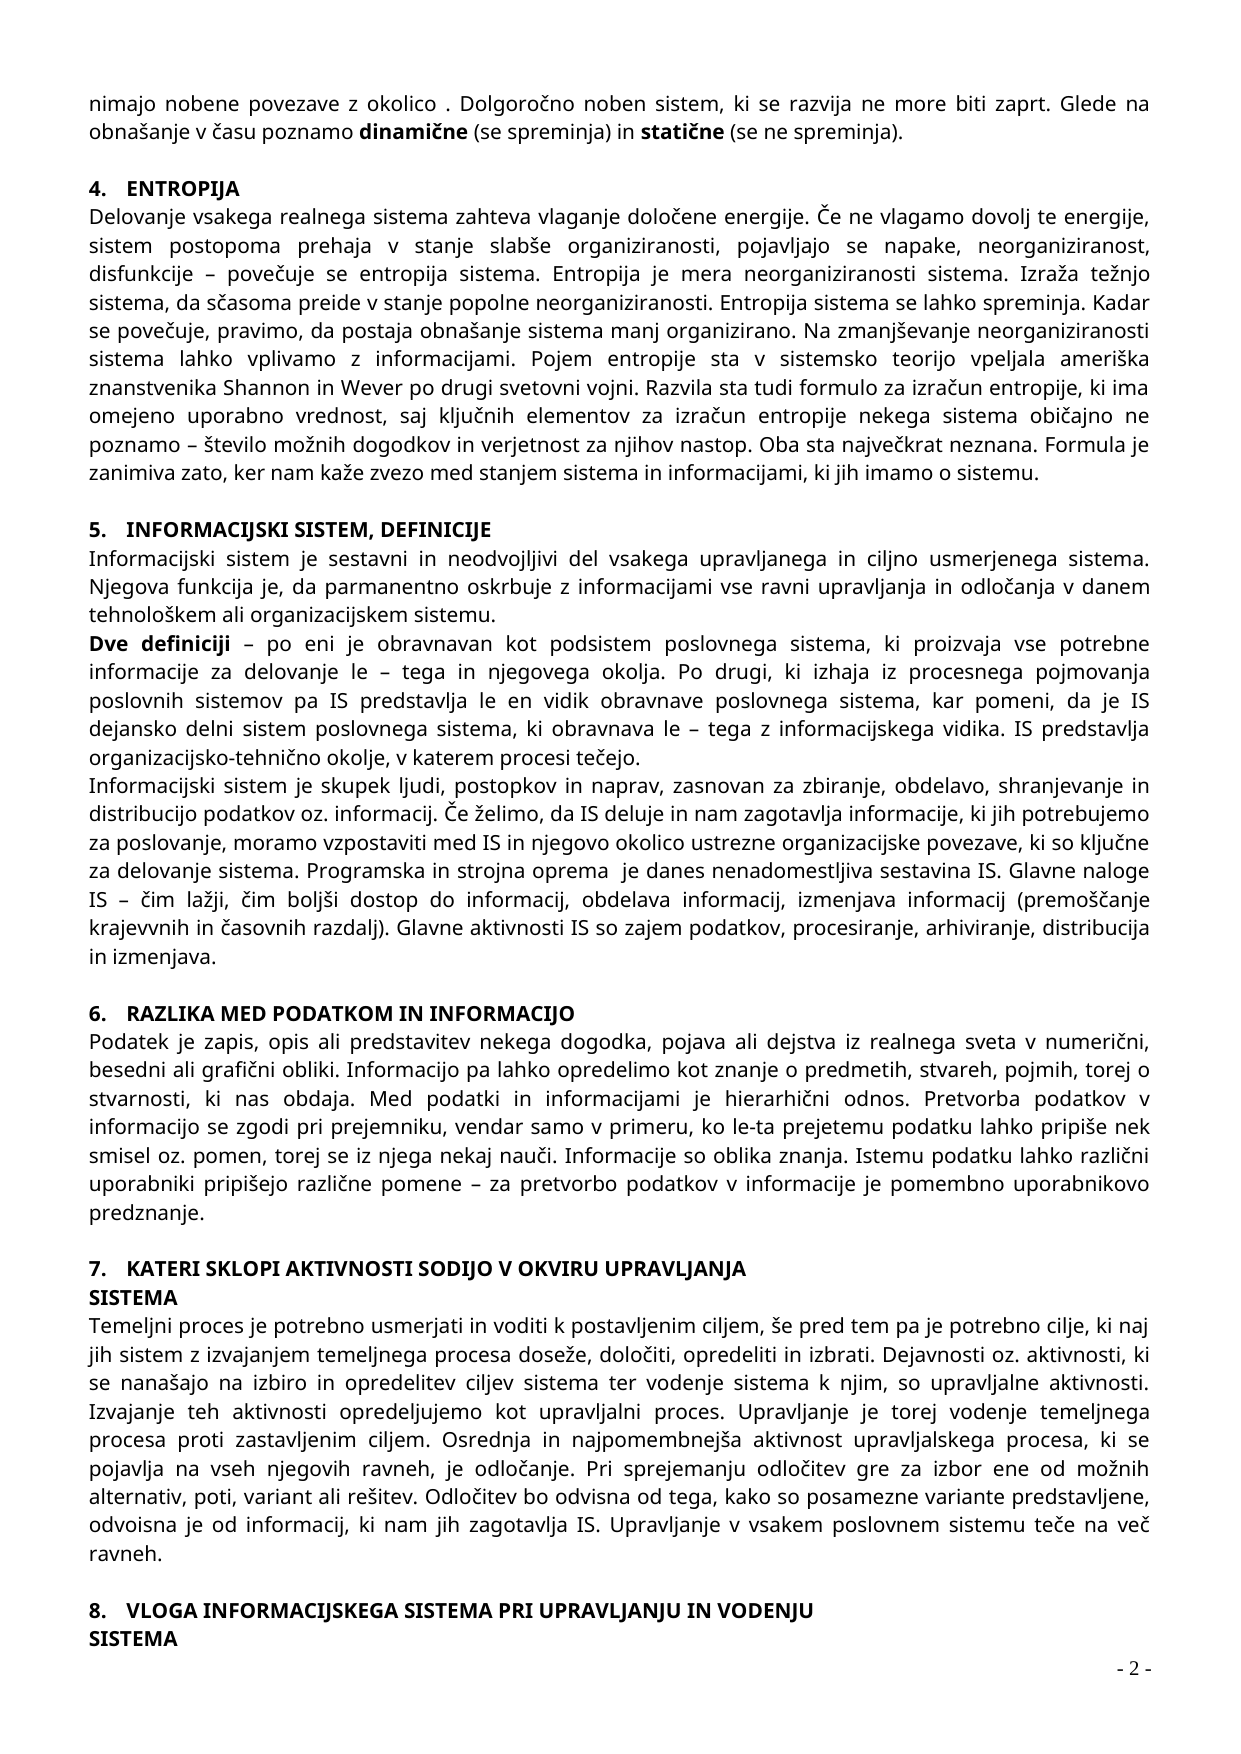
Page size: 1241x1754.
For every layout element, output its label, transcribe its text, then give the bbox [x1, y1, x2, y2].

list ENTROPIJA [89, 174, 1152, 202]
text Informacijski sistem je sestavni in neodvojljivi del vsakega upravljanega in ciljno usmerjenega sistema. Njegova funkcija je, da parmanentno oskrbuje z informacijami vse ravni upravljanja in odločanja v danem tehnološkem ali organizacijskem sistemu. [89, 544, 1152, 629]
text Delovanje vsakega realnega sistema zahteva vlaganje določene energije. Če ne vlagamo dovolj te energije, sistem postopoma prehaja v stanje slabše organiziranosti, pojavljajo se napake, neorganiziranost, disfunkcije – povečuje se entropija sistema. Entropija je mera neorganiziranosti sistema. Izraža težnjo sistema, da sčasoma preide v stanje popolne neorganiziranosti. Entropija sistema se lahko spreminja. Kadar se povečuje, pravimo, da postaja obnašanje sistema manj organizirano. Na zmanjševanje neorganiziranosti sistema lahko vplivamo z informacijami. Pojem entropije sta v sistemsko teorijo vpeljala ameriška znanstvenika Shannon in Wever po drugi svetovni vojni. Razvila sta tudi formulo za izračun entropije, ki ima omejeno uporabno vrednost, saj ključnih elementov za izračun entropije nekega sistema običajno ne poznamo – število možnih dogodkov in verjetnost za njihov nastop. Oba sta največkrat neznana. Formula je zanimiva zato, ker nam kaže zvezo med stanjem sistema in informacijami, ki jih imamo o sistemu. [89, 202, 1152, 487]
list KATERI SKLOPI AKTIVNOSTI SODIJO V OKVIRU UPRAVLJANJA [89, 1254, 1152, 1283]
text Dve definiciji – po eni je obravnavan kot podsistem poslovnega sistema, ki proizvaja vse potrebne informacije za delovanje le – tega in njegovega okolja. Po drugi, ki izhaja iz procesnega pojmovanja poslovnih sistemov pa IS predstavlja le en vidik obravnave poslovnega sistema, kar pomeni, da je IS dejansko delni sistem poslovnega sistema, ki obravnava le – tega z informacijskega vidika. IS predstavlja organizacijsko-tehnično okolje, v katerem procesi tečejo. [89, 629, 1152, 771]
list RAZLIKA MED PODATKOM IN INFORMACIJO [89, 999, 1152, 1027]
text nimajo nobene povezave z okolico . Dolgoročno noben sistem, ki se razvija ne more biti zaprt. Glede na obnašanje v času poznamo dinamične (se spreminja) in statične (se ne spreminja). [89, 89, 1152, 146]
list INFORMACIJSKI SISTEM, DEFINICIJE [89, 515, 1152, 544]
text Informacijski sistem je skupek ljudi, postopkov in naprav, zasnovan za zbiranje, obdelavo, shranjevanje in distribucijo podatkov oz. informacij. Če želimo, da IS deluje in nam zagotavlja informacije, ki jih potrebujemo za poslovanje, moramo vzpostaviti med IS in njegovo okolico ustrezne organizacijske povezave, ki so ključne za delovanje sistema. Programska in strojna oprema je danes nenadomestljiva sestavina IS. Glavne naloge IS – čim lažji, čim boljši dostop do informacij, obdelava informacij, izmenjava informacij (premoščanje krajevvnih in časovnih razdalj). Glavne aktivnosti IS so zajem podatkov, procesiranje, arhiviranje, distribucija in izmenjava. [89, 771, 1152, 970]
list VLOGA INFORMACIJSKEGA SISTEMA PRI UPRAVLJANJU IN VODENJU [89, 1596, 1152, 1624]
text SISTEMA [89, 1624, 1152, 1653]
text Temeljni proces je potrebno usmerjati in voditi k postavljenim ciljem, še pred tem pa je potrebno cilje, ki naj jih sistem z izvajanjem temeljnega procesa doseže, določiti, opredeliti in izbrati. Dejavnosti oz. aktivnosti, ki se nanašajo na izbiro in opredelitev ciljev sistema ter vodenje sistema k njim, so upravljalne aktivnosti. Izvajanje teh aktivnosti opredeljujemo kot upravljalni proces. Upravljanje je torej vodenje temeljnega procesa proti zastavljenim ciljem. Osrednja in najpomembnejša aktivnost upravljalskega procesa, ki se pojavlja na vseh njegovih ravneh, je odločanje. Pri sprejemanju odločitev gre za izbor ene od možnih alternativ, poti, variant ali rešitev. Odločitev bo odvisna od tega, kako so posamezne variante predstavljene, odvoisna je od informacij, ki nam jih zagotavlja IS. Upravljanje v vsakem poslovnem sistemu teče na več ravneh. [89, 1311, 1152, 1567]
text Podatek je zapis, opis ali predstavitev nekega dogodka, pojava ali dejstva iz realnega sveta v numerični, besedni ali grafični obliki. Informacijo pa lahko opredelimo kot znanje o predmetih, stvareh, pojmih, torej o stvarnosti, ki nas obdaja. Med podatki in informacijami je hierarhični odnos. Pretvorba podatkov v informacijo se zgodi pri prejemniku, vendar samo v primeru, ko le-ta prejetemu podatku lahko pripiše nek smisel oz. pomen, torej se iz njega nekaj nauči. Informacije so oblika znanja. Istemu podatku lahko različni uporabniki pripišejo različne pomene – za pretvorbo podatkov v informacije je pomembno uporabnikovo predznanje. [89, 1027, 1152, 1226]
text SISTEMA [89, 1283, 1152, 1311]
